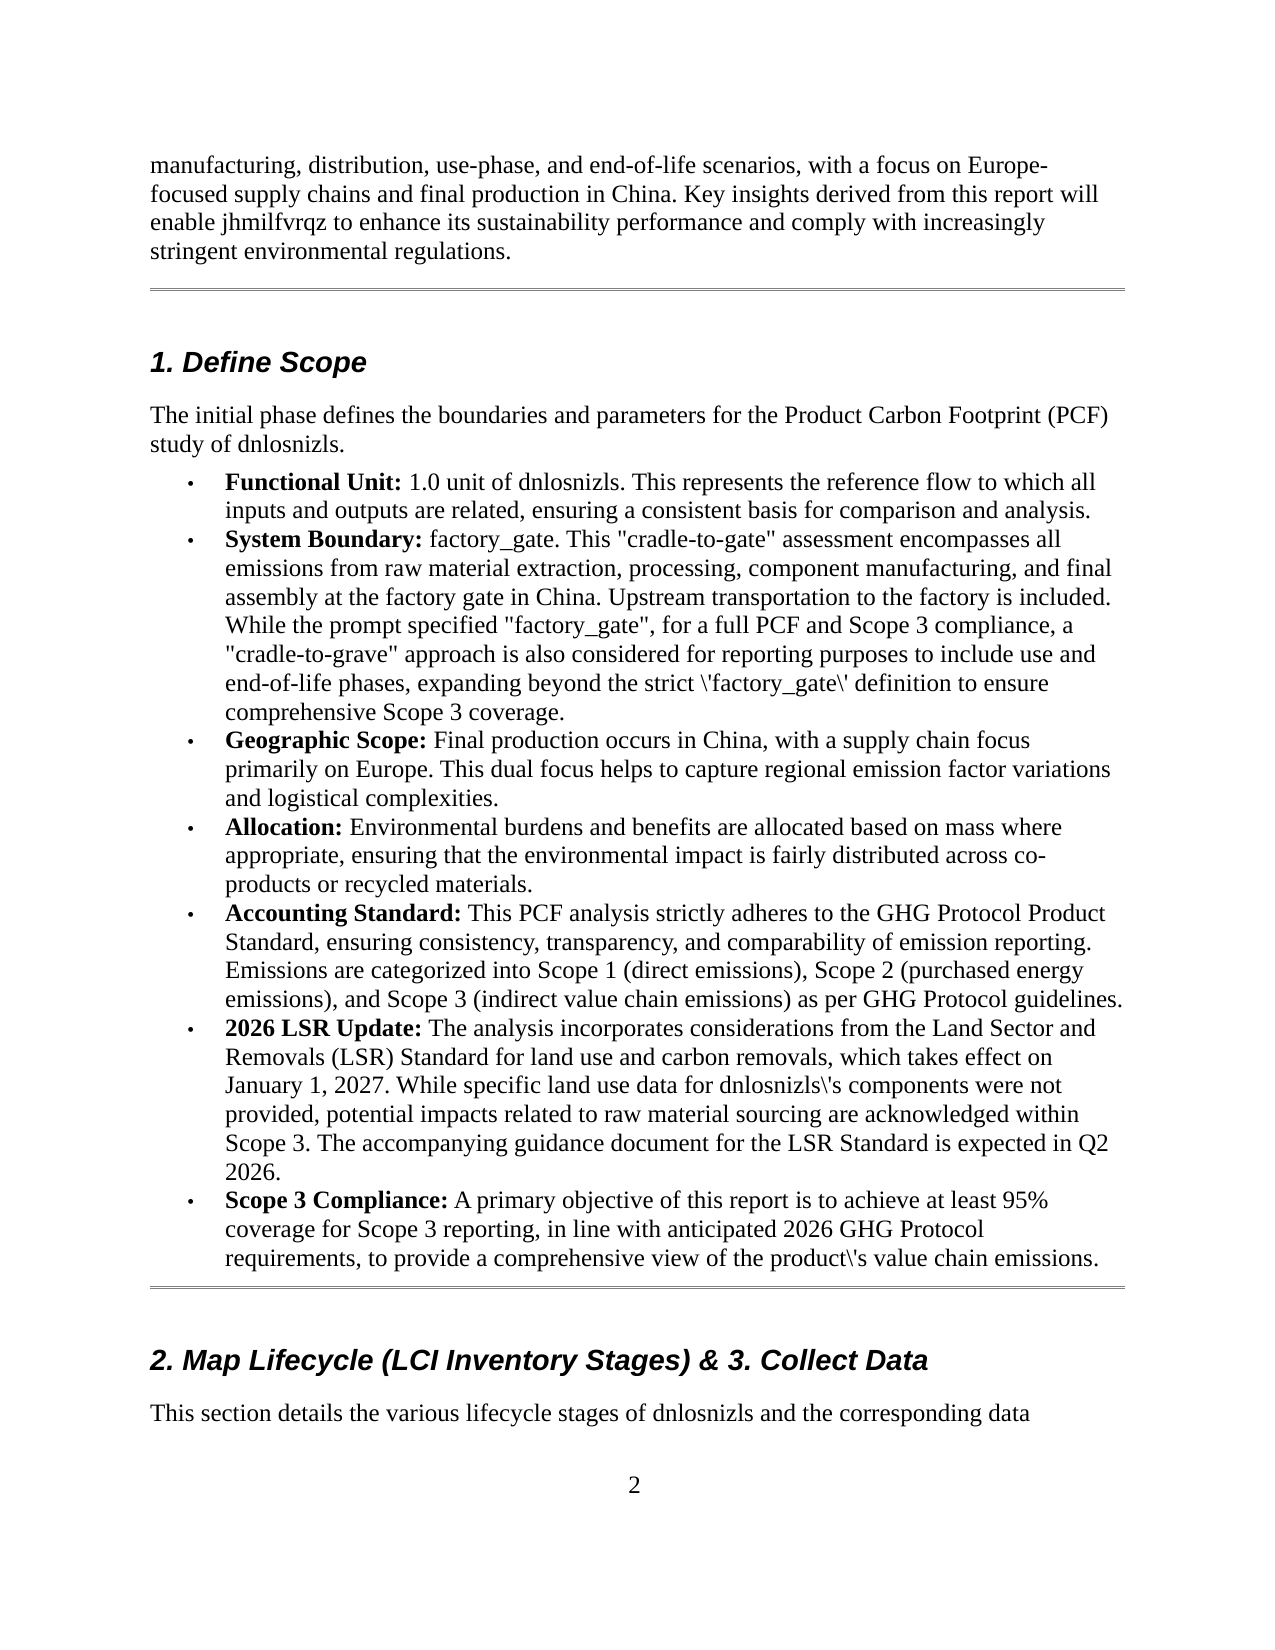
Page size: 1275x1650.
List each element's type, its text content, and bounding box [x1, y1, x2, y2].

list Geographic Scope: Final production occurs in China, with a supply chain focus primarily on Europe. This dual focus helps to capture regional emission factor variations and logistical complexities. [187, 725, 1125, 812]
list Functional Unit: 1.0 unit of dnlosnizls. This represents the reference flow to which all inputs and outputs are related, ensuring a consistent basis for comparison and analysis. [187, 467, 1125, 524]
list System Boundary: factory_gate. This "cradle-to-gate" assessment encompasses all emissions from raw material extraction, processing, component manufacturing, and final assembly at the factory gate in China. Upstream transportation to the factory is included. While the prompt specified "factory_gate", for a full PCF and Scope 3 compliance, a "cradle-to-grave" approach is also considered for reporting purposes to include use and end-of-life phases, expanding beyond the strict \'factory_gate\' definition to ensure comprehensive Scope 3 coverage. [187, 524, 1125, 725]
list Allocation: Environmental burdens and benefits are allocated based on mass where appropriate, ensuring that the environmental impact is fairly distributed across co-products or recycled materials. [187, 812, 1125, 898]
list Scope 3 Compliance: A primary objective of this report is to achieve at least 95% coverage for Scope 3 reporting, in line with anticipated 2026 GHG Protocol requirements, to provide a comprehensive view of the product\'s value chain emissions. [187, 1185, 1125, 1272]
subtitle 2. Map Lifecycle (LCI Inventory Stages) & 3. Collect Data [150, 1343, 1125, 1376]
text The initial phase defines the boundaries and parameters for the Product Carbon Footprint (PCF) study of dnlosnizls. [150, 400, 1125, 458]
list Accounting Standard: This PCF analysis strictly adheres to the GHG Protocol Product Standard, ensuring consistency, transparency, and comparability of emission reporting. Emissions are categorized into Scope 1 (direct emissions), Scope 2 (purchased energy emissions), and Scope 3 (indirect value chain emissions) as per GHG Protocol guidelines. [187, 898, 1125, 1013]
list 2026 LSR Update: The analysis incorporates considerations from the Land Sector and Removals (LSR) Standard for land use and carbon removals, which takes effect on January 1, 2027. While specific land use data for dnlosnizls\'s components were not provided, potential impacts related to raw material sourcing are acknowledged within Scope 3. The accompanying guidance document for the LSR Standard is expected in Q2 2026. [187, 1013, 1125, 1185]
text manufacturing, distribution, use-phase, and end-of-life scenarios, with a focus on Europe-focused supply chains and final production in China. Key insights derived from this report will enable jhmilfvrqz to enhance its sustainability performance and comply with increasingly stringent environmental regulations. [150, 150, 1125, 265]
subtitle 1. Define Scope [150, 345, 1125, 379]
text This section details the various lifecycle stages of dnlosnizls and the corresponding data [150, 1398, 1125, 1426]
